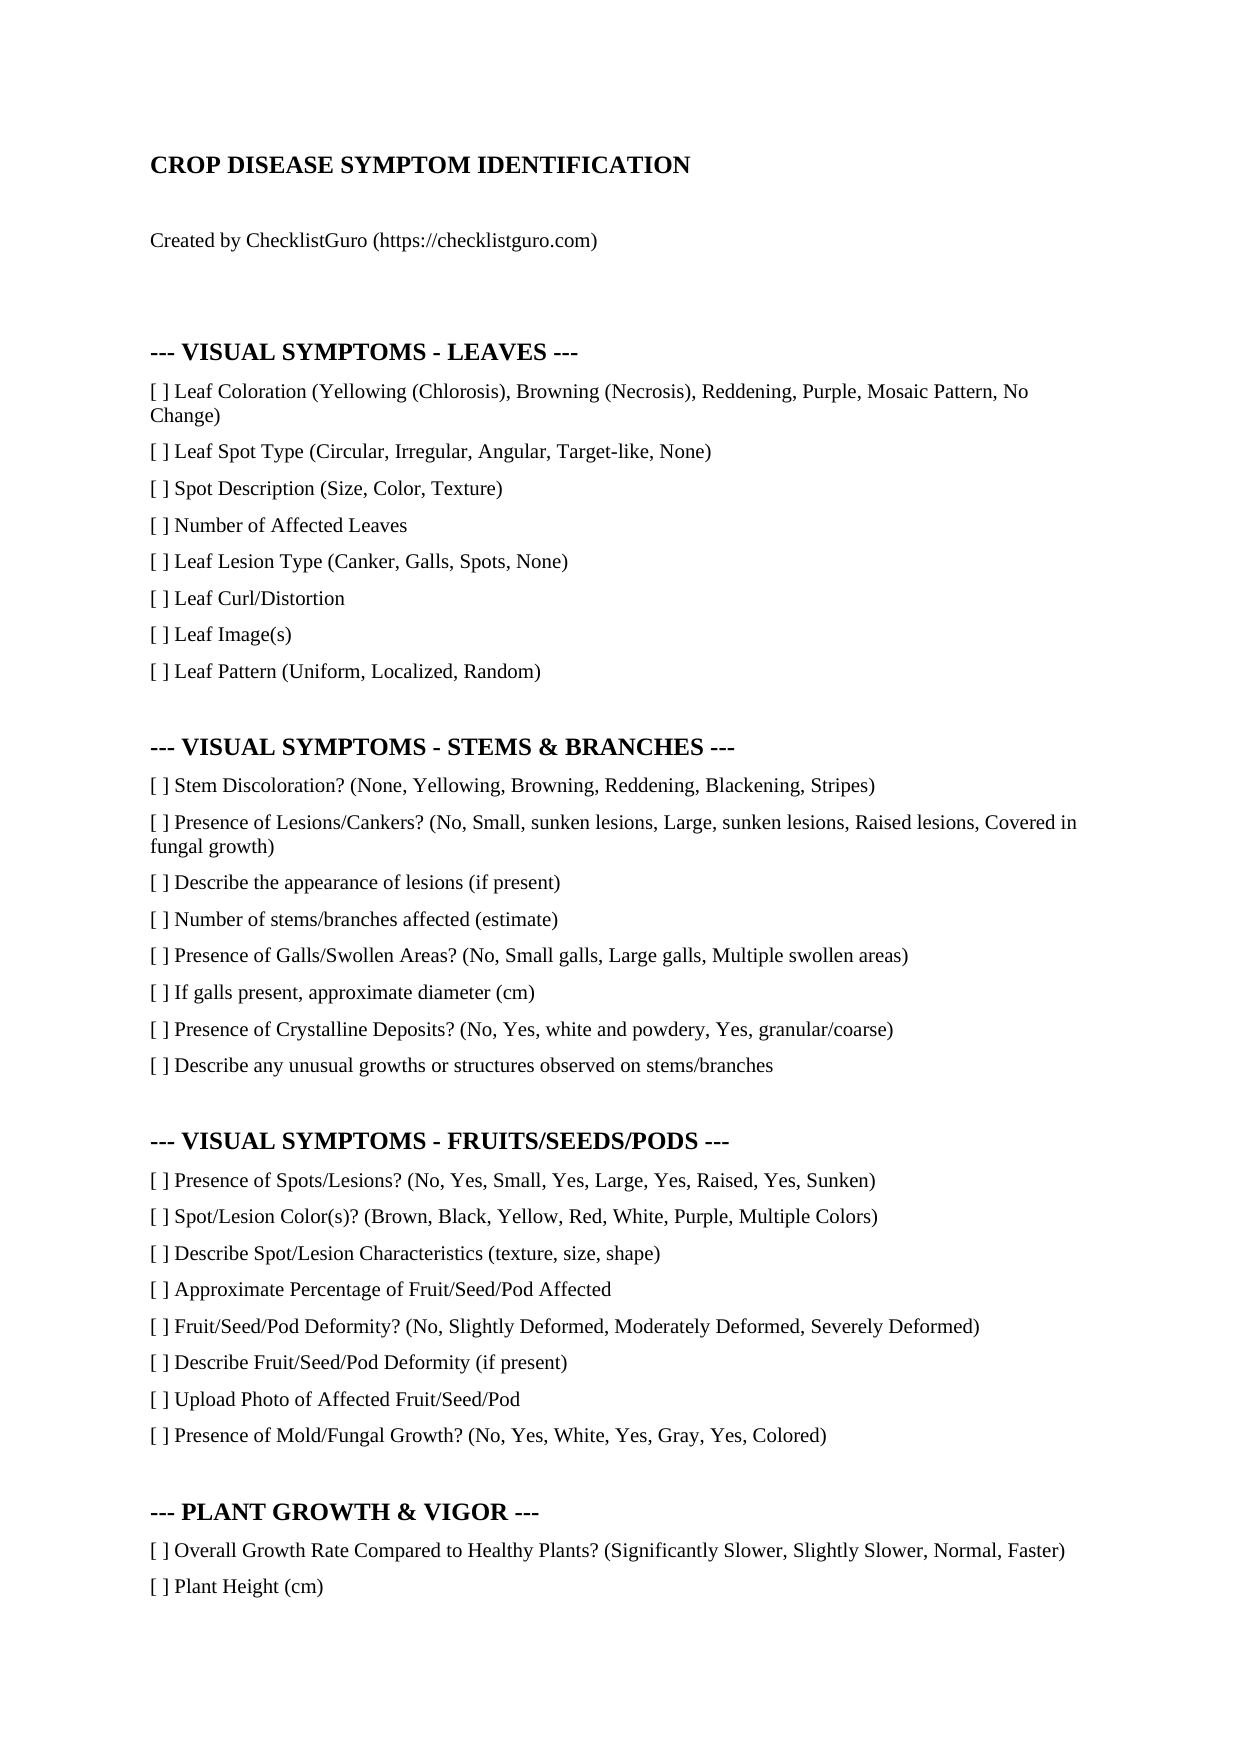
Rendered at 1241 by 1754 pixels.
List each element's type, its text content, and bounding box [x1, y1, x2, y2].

text [ ] Describe the appearance of lesions (if present) [150, 870, 1090, 894]
text [ ] Describe Spot/Lesion Characteristics (texture, size, shape) [150, 1241, 1090, 1265]
text [ ] Spot/Lesion Color(s)? (Brown, Black, Yellow, Red, White, Purple, Multiple Colors) [150, 1204, 1090, 1228]
text [ ] Fruit/Seed/Pod Deformity? (No, Slightly Deformed, Moderately Deformed, Severely Deformed) [150, 1314, 1090, 1338]
text --- PLANT GROWTH & VIGOR --- [150, 1497, 1090, 1525]
text [ ] Overall Growth Rate Compared to Healthy Plants? (Significantly Slower, Slightly Slower, Normal, Faster) [150, 1538, 1090, 1562]
text [ ] Leaf Curl/Distortion [150, 586, 1090, 610]
text --- VISUAL SYMPTOMS - LEAVES --- [150, 337, 1090, 366]
text [ ] Stem Discoloration? (None, Yellowing, Browning, Reddening, Blackening, Stripes) [150, 773, 1090, 797]
text [ ] Leaf Spot Type (Circular, Irregular, Angular, Target-like, None) [150, 439, 1090, 463]
text CROP DISEASE SYMPTOM IDENTIFICATION [150, 150, 1090, 179]
text [ ] Upload Photo of Affected Fruit/Seed/Pod [150, 1387, 1090, 1411]
text [ ] Leaf Pattern (Uniform, Localized, Random) [150, 659, 1090, 683]
text [ ] Leaf Coloration (Yellowing (Chlorosis), Browning (Necrosis), Reddening, Purple, Mosaic Pattern, No Change) [150, 379, 1090, 427]
text [ ] Spot Description (Size, Color, Texture) [150, 476, 1090, 500]
text [ ] If galls present, approximate diameter (cm) [150, 980, 1090, 1004]
text [ ] Presence of Spots/Lesions? (No, Yes, Small, Yes, Large, Yes, Raised, Yes, Sunken) [150, 1167, 1090, 1192]
text [ ] Number of stems/branches affected (estimate) [150, 907, 1090, 931]
text [ ] Leaf Image(s) [150, 622, 1090, 646]
text --- VISUAL SYMPTOMS - FRUITS/SEEDS/PODS --- [150, 1126, 1090, 1155]
text [ ] Presence of Crystalline Deposits? (No, Yes, white and powdery, Yes, granular/coarse) [150, 1017, 1090, 1041]
text [ ] Describe Fruit/Seed/Pod Deformity (if present) [150, 1350, 1090, 1374]
text [ ] Plant Height (cm) [150, 1574, 1090, 1598]
text [ ] Approximate Percentage of Fruit/Seed/Pod Affected [150, 1277, 1090, 1301]
text --- VISUAL SYMPTOMS - STEMS & BRANCHES --- [150, 732, 1090, 761]
text [ ] Presence of Lesions/Cankers? (No, Small, sunken lesions, Large, sunken lesions, Raised lesions, Covered in fungal growth) [150, 810, 1090, 858]
text [ ] Number of Affected Leaves [150, 512, 1090, 537]
text [ ] Presence of Galls/Swollen Areas? (No, Small galls, Large galls, Multiple swollen areas) [150, 943, 1090, 967]
text [ ] Describe any unusual growths or structures observed on stems/branches [150, 1053, 1090, 1077]
text [ ] Presence of Mold/Fungal Growth? (No, Yes, White, Yes, Gray, Yes, Colored) [150, 1423, 1090, 1447]
text [ ] Leaf Lesion Type (Canker, Galls, Spots, None) [150, 549, 1090, 573]
text Created by ChecklistGuro (https://checklistguro.com) [150, 228, 1090, 252]
